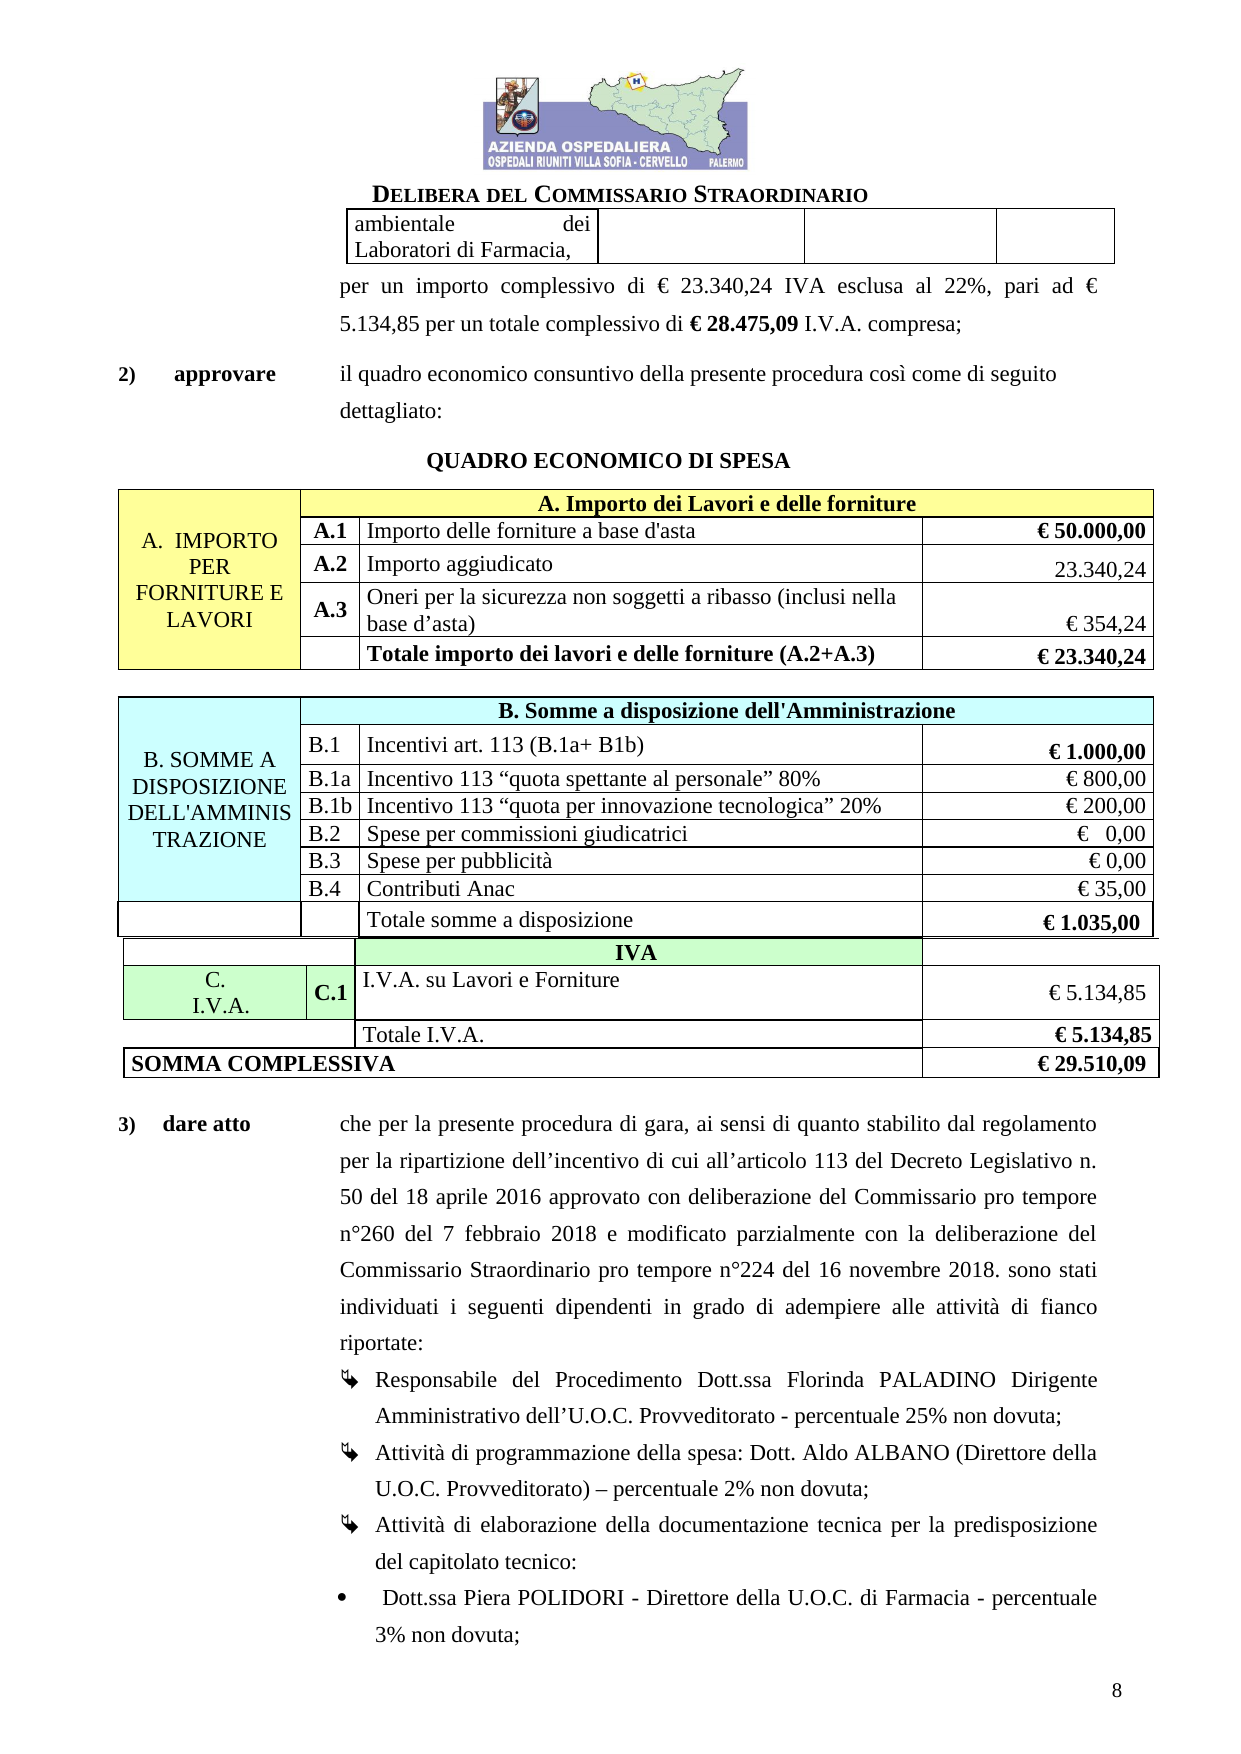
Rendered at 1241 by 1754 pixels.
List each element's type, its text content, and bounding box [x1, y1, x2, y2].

table_cell B.3 [301, 848, 359, 874]
table_cell Totale importo dei lavori e delle forniture (A.2+A.3) [360, 637, 922, 669]
table_cell Spese per commissioni giudicatrici [360, 820, 922, 846]
list approvare il quadro economico consuntivo della presente procedura così come di seguito dettagliato: [118, 351, 1098, 426]
table_cell [997, 209, 1114, 262]
table_header A. Importo dei Lavori e delle forniture [301, 490, 1153, 516]
table_cell A.1 [301, 518, 359, 544]
list Attività di programmazione della spesa: Dott. Aldo ALBANO (Direttore della U.O.C. Provveditorato) – percentuale 2% non dovuta; [339, 1431, 1098, 1504]
table_cell Totale somme a disposizione [360, 902, 922, 936]
table_cell € 29.510,09 [923, 1048, 1158, 1077]
table_cell ambientale dei Laboratori di Farmacia, [348, 210, 597, 262]
table_cell A.3 [301, 583, 359, 636]
table_cell B.1 [301, 725, 359, 764]
table_cell I.V.A. su Lavori e Forniture [356, 966, 922, 1019]
list Attività di elaborazione della documentazione tecnica per la predisposizione del capitolato tecnico: [339, 1504, 1098, 1577]
table_cell Importo aggiudicato [360, 545, 922, 582]
table_cell B.2 [301, 820, 359, 846]
table_cell € 5.134,85 [923, 966, 1159, 1019]
list dare atto che per la presente procedura di gara, ai sensi di quanto stabilito dal regolamento per la ripartizione dell’incentivo di cui all’articolo 113 del Decreto Legislativo n. 50 del 18 aprile 2016 approvato con deliberazione del Commissario pro tempore n°260 del 7 febbraio 2018 e modificato parzialmente con la deliberazione del Commissario Straordinario pro tempore n°224 del 16 novembre 2018. sono stati individuati i seguenti dipendenti in grado di adempiere alle attività di fianco riportate: [118, 1103, 1098, 1358]
table_cell € 200,00 [923, 793, 1153, 819]
table_header B. SOMME A DISPOSIZIONE DELL'AMMINISTRAZIONE [119, 698, 300, 901]
table_cell [301, 637, 359, 669]
table_header B. Somme a disposizione dell'Amministrazione [301, 698, 1153, 724]
list Dott.ssa Piera POLIDORI - Direttore della U.O.C. di Farmacia - percentuale 3% non dovuta; [338, 1577, 1098, 1649]
table_header IVA [356, 939, 922, 965]
table_header [923, 939, 1159, 965]
table_cell [599, 209, 804, 262]
table_cell Spese per pubblicità [360, 848, 922, 874]
table_cell [302, 902, 358, 936]
table_cell [124, 1020, 307, 1047]
table_cell C. I.V.A. [124, 966, 306, 1019]
list Responsabile del Procedimento Dott.ssa Florinda PALADINO Dirigente Amministrativo dell’U.O.C. Provveditorato - percentuale 25% non dovuta; [339, 1358, 1098, 1431]
table_cell A.2 [301, 545, 359, 582]
table_cell [119, 902, 300, 936]
table_cell € 800,00 [923, 765, 1153, 792]
text QUADRO ECONOMICO DI SPESA [118, 439, 1098, 476]
table_cell Incentivo 113 “quota spettante al personale” 80% [360, 765, 922, 792]
table_cell € 50.000,00 [923, 518, 1153, 544]
table_cell 23.340,24 [923, 545, 1153, 582]
table_header [307, 939, 354, 965]
table_cell SOMMA COMPLESSIVA [125, 1049, 922, 1077]
table_cell € 0,00 [923, 848, 1153, 874]
table_cell Contributi Anac [360, 875, 922, 901]
table_header A. IMPORTO PER FORNITURE E LAVORI [119, 490, 300, 669]
table_cell Incentivi art. 113 (B.1a+ B1b) [360, 725, 922, 764]
table_cell [307, 1020, 354, 1047]
text per un importo complessivo di € 23.340,24 IVA esclusa al 22%, pari ad € 5.134,85 per un totale complessivo di € 28.475,09 I.V.A. compresa; [339, 264, 1098, 339]
table_cell Totale I.V.A. [356, 1021, 922, 1047]
table_cell € 23.340,24 [923, 637, 1153, 669]
table_cell [805, 209, 996, 262]
table_cell Oneri per la sicurezza non soggetti a ribasso (inclusi nella base d’asta) [360, 583, 922, 636]
table_cell € 1.035,00 [923, 902, 1152, 936]
table_cell € 35,00 [923, 875, 1153, 901]
table_cell B.1a [301, 765, 359, 792]
table_cell € 0,00 [923, 820, 1153, 846]
table_cell B.4 [301, 875, 359, 901]
table_cell € 354,24 [923, 583, 1153, 636]
table_cell € 5.134,85 [923, 1020, 1159, 1047]
table_cell Importo delle forniture a base d'asta [360, 518, 922, 544]
table_cell B.1b [301, 793, 359, 819]
table_header [124, 939, 307, 965]
table_cell € 1.000,00 [923, 725, 1153, 764]
table_cell C.1 [307, 966, 354, 1019]
table_cell Incentivo 113 “quota per innovazione tecnologica” 20% [360, 793, 922, 819]
